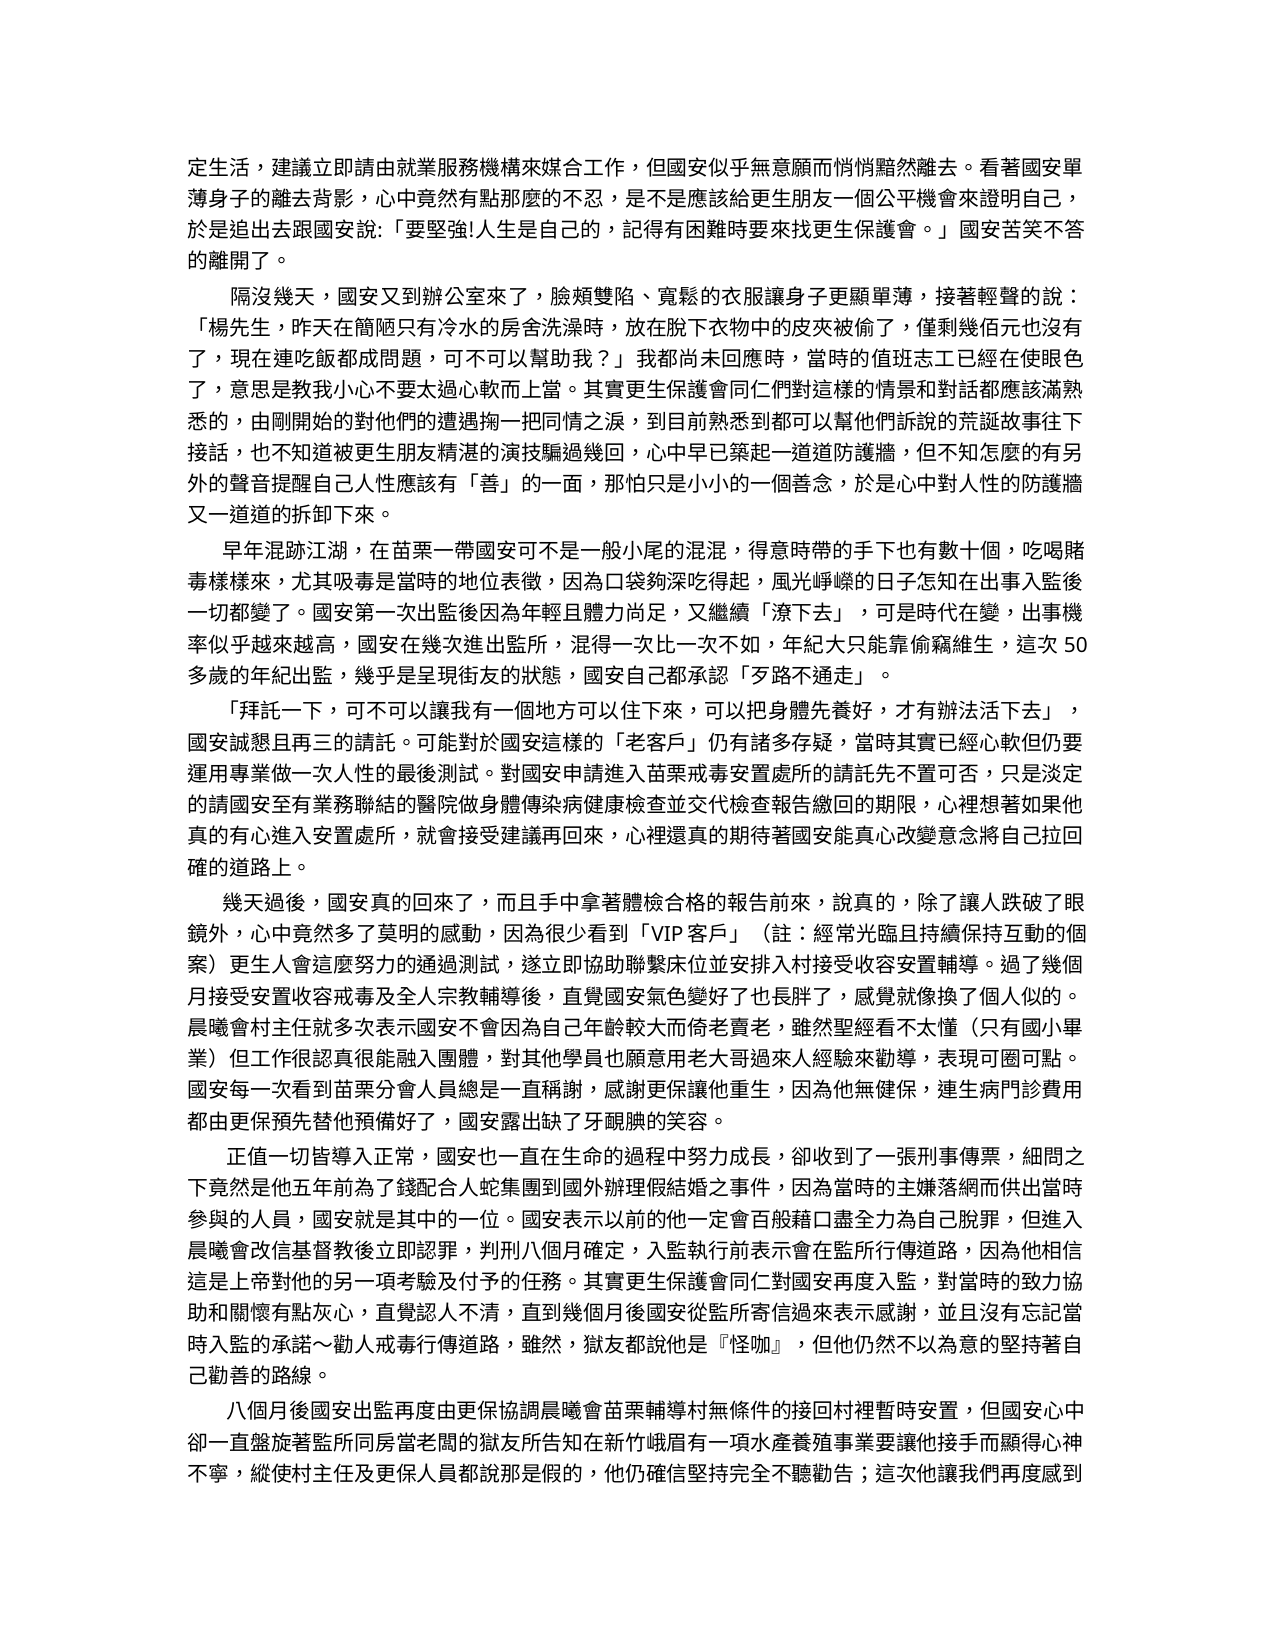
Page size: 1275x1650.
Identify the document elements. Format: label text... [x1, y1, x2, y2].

text 「拜託一下，可不可以讓我有一個地方可以住下來，可以把身體先養好，才有辦法活下去」，國安誠懇且再三的請託。可能對於國安這樣的「老客戶」仍有諸多存疑，當時其實已經心軟但仍要運用專業做一次人性的最後測試。對國安申請進入苗栗戒毒安置處所的請託先不置可否，只是淡定的請國安至有業務聯結的醫院做身體傳染病健康檢查並交代檢查報告繳回的期限，心裡想著如果他真的有心進入安置處所，就會接受建議再回來，心裡還真的期待著國安能真心改變意念將自己拉回確的道路上。 [187, 694, 1087, 881]
text 幾天過後，國安真的回來了，而且手中拿著體檢合格的報告前來，說真的，除了讓人跌破了眼鏡外，心中竟然多了莫明的感動，因為很少看到「VIP客戶」（註：經常光臨且持續保持互動的個案）更生人會這麼努力的通過測試，遂立即協助聯繫床位並安排入村接受收容安置輔導。過了幾個月接受安置收容戒毒及全人宗教輔導後，直覺國安氣色變好了也長胖了，感覺就像換了個人似的。晨曦會村主任就多次表示國安不會因為自己年齡較大而倚老賣老，雖然聖經看不太懂（只有國小畢業）但工作很認真很能融入團體，對其他學員也願意用老大哥過來人經驗來勸導，表現可圈可點。國安每一次看到苗栗分會人員總是一直稱謝，感謝更保讓他重生，因為他無健保，連生病門診費用都由更保預先替他預備好了，國安露出缺了牙靦腆的笑容。 [187, 885, 1087, 1135]
text 定生活，建議立即請由就業服務機構來媒合工作，但國安似乎無意願而悄悄黯然離去。看著國安單薄身子的離去背影，心中竟然有點那麼的不忍，是不是應該給更生朋友一個公平機會來證明自己，於是追出去跟國安說:「要堅強!人生是自己的，記得有困難時要來找更生保護會。」國安苦笑不答的離開了。 [187, 150, 1087, 275]
text 正值一切皆導入正常，國安也一直在生命的過程中努力成長，卻收到了一張刑事傳票，細問之下竟然是他五年前為了錢配合人蛇集團到國外辦理假結婚之事件，因為當時的主嫌落網而供出當時參與的人員，國安就是其中的一位。國安表示以前的他一定會百般藉口盡全力為自己脫罪，但進入晨曦會改信基督教後立即認罪，判刑八個月確定，入監執行前表示會在監所行傳道路，因為他相信這是上帝對他的另一項考驗及付予的任務。其實更生保護會同仁對國安再度入監，對當時的致力協助和關懷有點灰心，直覺認人不清，直到幾個月後國安從監所寄信過來表示感謝，並且沒有忘記當時入監的承諾～勸人戒毒行傳道路，雖然，獄友都說他是『怪咖』，但他仍然不以為意的堅持著自己勸善的路線。 [187, 1139, 1087, 1389]
text 早年混跡江湖，在苗栗一帶國安可不是一般小尾的混混，得意時帶的手下也有數十個，吃喝賭毒樣樣來，尤其吸毒是當時的地位表徵，因為口袋夠深吃得起，風光崢嶸的日子怎知在出事入監後一切都變了。國安第一次出監後因為年輕且體力尚足，又繼續「潦下去」，可是時代在變，出事機率似乎越來越高，國安在幾次進出監所，混得一次比一次不如，年紀大只能靠偷竊維生，這次50多歲的年紀出監，幾乎是呈現街友的狀態，國安自己都承認「歹路不通走」。 [187, 533, 1087, 689]
text 隔沒幾天，國安又到辦公室來了，臉頰雙陷、寬鬆的衣服讓身子更顯單薄，接著輕聲的說：「楊先生，昨天在簡陋只有冷水的房舍洗澡時，放在脫下衣物中的皮夾被偷了，僅剩幾佰元也沒有了，現在連吃飯都成問題，可不可以幫助我？」我都尚未回應時，當時的值班志工已經在使眼色了，意思是教我小心不要太過心軟而上當。其實更生保護會同仁們對這樣的情景和對話都應該滿熟悉的，由剛開始的對他們的遭遇掬一把同情之淚，到目前熟悉到都可以幫他們訴說的荒誕故事往下接話，也不知道被更生朋友精湛的演技騙過幾回，心中早已築起一道道防護牆，但不知怎麼的有另外的聲音提醒自己人性應該有「善」的一面，那怕只是小小的一個善念，於是心中對人性的防護牆又一道道的拆卸下來。 [187, 279, 1087, 529]
text 八個月後國安出監再度由更保協調晨曦會苗栗輔導村無條件的接回村裡暫時安置，但國安心中卻一直盤旋著監所同房當老闆的獄友所告知在新竹峨眉有一項水產養殖事業要讓他接手而顯得心神不寧，縱使村主任及更保人員都說那是假的，他仍確信堅持完全不聽勸告；這次他讓我們再度感到 [187, 1394, 1087, 1487]
